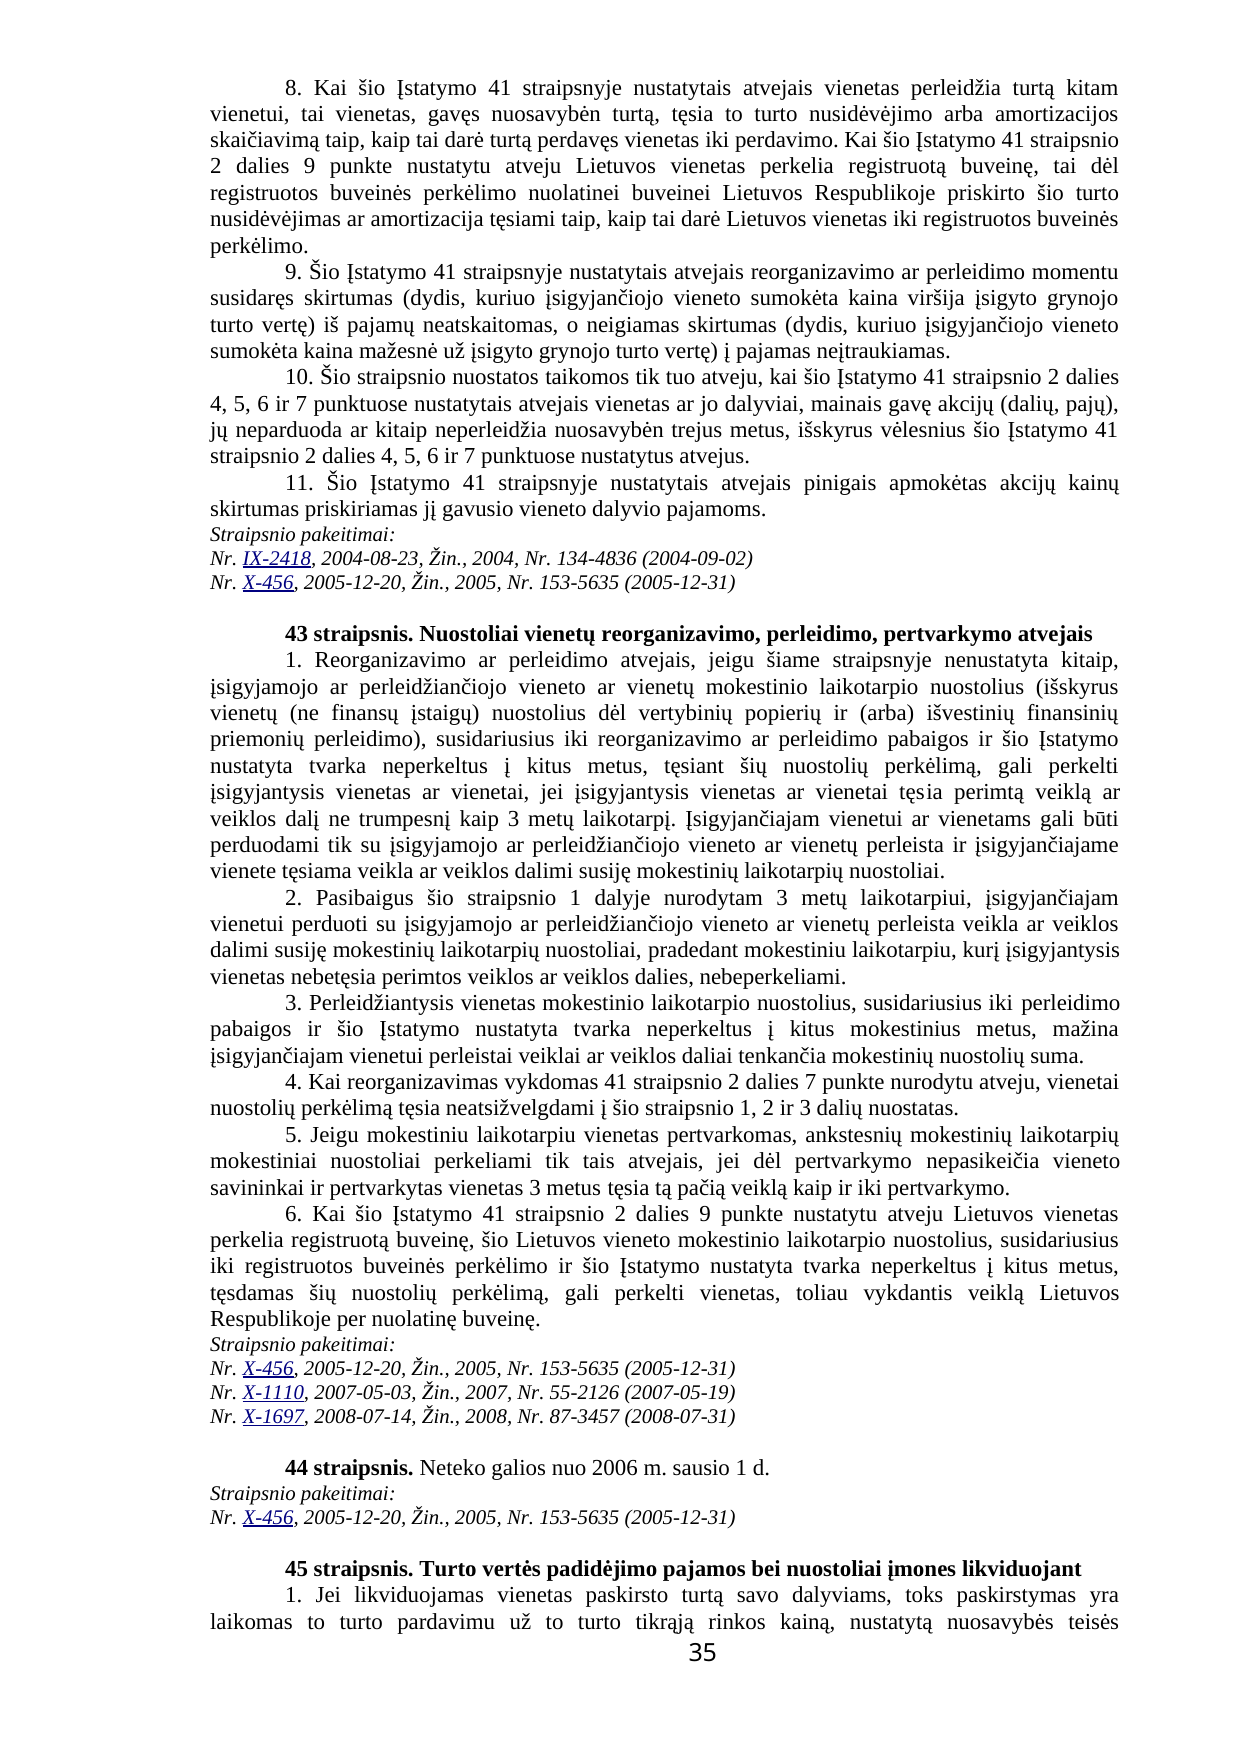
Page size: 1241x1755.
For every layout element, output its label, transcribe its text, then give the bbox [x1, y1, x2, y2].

text 11. Šio Įstatymo 41 straipsnyje nustatytais atvejais pinigais apmokėtas akcijų kainų skirtumas priskiriamas jį gavusio vieneto dalyvio pajamoms. [210, 469, 1120, 522]
text 8. Kai šio Įstatymo 41 straipsnyje nustatytais atvejais vienetas perleidžia turtą kitam vienetui, tai vienetas, gavęs nuosavybėn turtą, tęsia to turto nusidėvėjimo arba amortizacijos skaičiavimą taip, kaip tai darė turtą perdavęs vienetas iki perdavimo. Kai šio Įstatymo 41 straipsnio 2 dalies 9 punkte nustatytu atveju Lietuvos vienetas perkelia registruotą buveinę, tai dėl registruotos buveinės perkėlimo nuolatinei buveinei Lietuvos Respublikoje priskirto šio turto nusidėvėjimas ar amortizacija tęsiami taip, kaip tai darė Lietuvos vienetas iki registruotos buveinės perkėlimo. [210, 73, 1120, 258]
text 10. Šio straipsnio nuostatos taikomos tik tuo atveju, kai šio Įstatymo 41 straipsnio 2 dalies 4, 5, 6 ir 7 punktuose nustatytais atvejais vienetas ar jo dalyviai, mainais gavę akcijų (dalių, pajų), jų neparduoda ar kitaip neperleidžia nuosavybėn trejus metus, išskyrus vėlesnius šio Įstatymo 41 straipsnio 2 dalies 4, 5, 6 ir 7 punktuose nustatytus atvejus. [210, 363, 1120, 469]
text 43 straipsnis. Nuostoliai vienetų reorganizavimo, perleidimo, pertvarkymo atvejais [285, 620, 1120, 646]
text Nr. X-1697, 2008-07-14, Žin., 2008, Nr. 87-3457 (2008-07-31) [210, 1404, 1120, 1428]
text Nr. X-456, 2005-12-20, Žin., 2005, Nr. 153-5635 (2005-12-31) [210, 570, 1120, 594]
text Nr. X-1110, 2007-05-03, Žin., 2007, Nr. 55-2126 (2007-05-19) [210, 1380, 1120, 1404]
text 9. Šio Įstatymo 41 straipsnyje nustatytais atvejais reorganizavimo ar perleidimo momentu susidaręs skirtumas (dydis, kuriuo įsigyjančiojo vieneto sumokėta kaina viršija įsigyto grynojo turto vertę) iš pajamų neatskaitomas, o neigiamas skirtumas (dydis, kuriuo įsigyjančiojo vieneto sumokėta kaina mažesnė už įsigyto grynojo turto vertę) į pajamas neįtraukiamas. [210, 258, 1120, 363]
text Nr. IX-2418, 2004-08-23, Žin., 2004, Nr. 134-4836 (2004-09-02) [210, 546, 1120, 570]
text Straipsnio pakeitimai: [210, 1332, 1120, 1356]
text Straipsnio pakeitimai: [210, 522, 1120, 546]
text 3. Perleidžiantysis vienetas mokestinio laikotarpio nuostolius, susidariusius iki perleidimo pabaigos ir šio Įstatymo nustatyta tvarka neperkeltus į kitus mokestinius metus, mažina įsigyjančiajam vienetui perleistai veiklai ar veiklos daliai tenkančia mokestinių nuostolių suma. [210, 989, 1120, 1068]
text 45 straipsnis. Turto vertės padidėjimo pajamos bei nuostoliai įmones likviduojant [285, 1555, 1120, 1581]
text 1. Reorganizavimo ar perleidimo atvejais, jeigu šiame straipsnyje nenustatyta kitaip, įsigyjamojo ar perleidžiančiojo vieneto ar vienetų mokestinio laikotarpio nuostolius (išskyrus vienetų (ne finansų įstaigų) nuostolius dėl vertybinių popierių ir (arba) išvestinių finansinių priemonių perleidimo), susidariusius iki reorganizavimo ar perleidimo pabaigos ir šio Įstatymo nustatyta tvarka neperkeltus į kitus metus, tęsiant šių nuostolių perkėlimą, gali perkelti įsigyjantysis vienetas ar vienetai, jei įsigyjantysis vienetas ar vienetai tęsia perimtą veiklą ar veiklos dalį ne trumpesnį kaip 3 metų laikotarpį. Įsigyjančiajam vienetui ar vienetams gali būti perduodami tik su įsigyjamojo ar perleidžiančiojo vieneto ar vienetų perleista ir įsigyjančiajame vienete tęsiama veikla ar veiklos dalimi susiję mokestinių laikotarpių nuostoliai. [210, 646, 1120, 884]
text 6. Kai šio Įstatymo 41 straipsnio 2 dalies 9 punkte nustatytu atveju Lietuvos vienetas perkelia registruotą buveinę, šio Lietuvos vieneto mokestinio laikotarpio nuostolius, susidariusius iki registruotos buveinės perkėlimo ir šio Įstatymo nustatyta tvarka neperkeltus į kitus metus, tęsdamas šių nuostolių perkėlimą, gali perkelti vienetas, toliau vykdantis veiklą Lietuvos Respublikoje per nuolatinę buveinę. [210, 1200, 1120, 1332]
text 4. Kai reorganizavimas vykdomas 41 straipsnio 2 dalies 7 punkte nurodytu atveju, vienetai nuostolių perkėlimą tęsia neatsižvelgdami į šio straipsnio 1, 2 ir 3 dalių nuostatas. [210, 1068, 1120, 1121]
text Straipsnio pakeitimai: [210, 1481, 1120, 1505]
text Nr. X-456, 2005-12-20, Žin., 2005, Nr. 153-5635 (2005-12-31) [210, 1505, 1120, 1529]
text 1. Jei likviduojamas vienetas paskirsto turtą savo dalyviams, toks paskirstymas yra laikomas to turto pardavimu už to turto tikrąją rinkos kainą, nustatytą nuosavybės teisės [210, 1581, 1120, 1634]
text 44 straipsnis. Neteko galios nuo 2006 m. sausio 1 d. [210, 1454, 1120, 1481]
text 5. Jeigu mokestiniu laikotarpiu vienetas pertvarkomas, ankstesnių mokestinių laikotarpių mokestiniai nuostoliai perkeliami tik tais atvejais, jei dėl pertvarkymo nepasikeičia vieneto savininkai ir pertvarkytas vienetas 3 metus tęsia tą pačią veiklą kaip ir iki pertvarkymo. [210, 1121, 1120, 1200]
text 2. Pasibaigus šio straipsnio 1 dalyje nurodytam 3 metų laikotarpiui, įsigyjančiajam vienetui perduoti su įsigyjamojo ar perleidžiančiojo vieneto ar vienetų perleista veikla ar veiklos dalimi susiję mokestinių laikotarpių nuostoliai, pradedant mokestiniu laikotarpiu, kurį įsigyjantysis vienetas nebetęsia perimtos veiklos ar veiklos dalies, nebeperkeliami. [210, 884, 1120, 989]
text Nr. X-456, 2005-12-20, Žin., 2005, Nr. 153-5635 (2005-12-31) [210, 1356, 1120, 1380]
